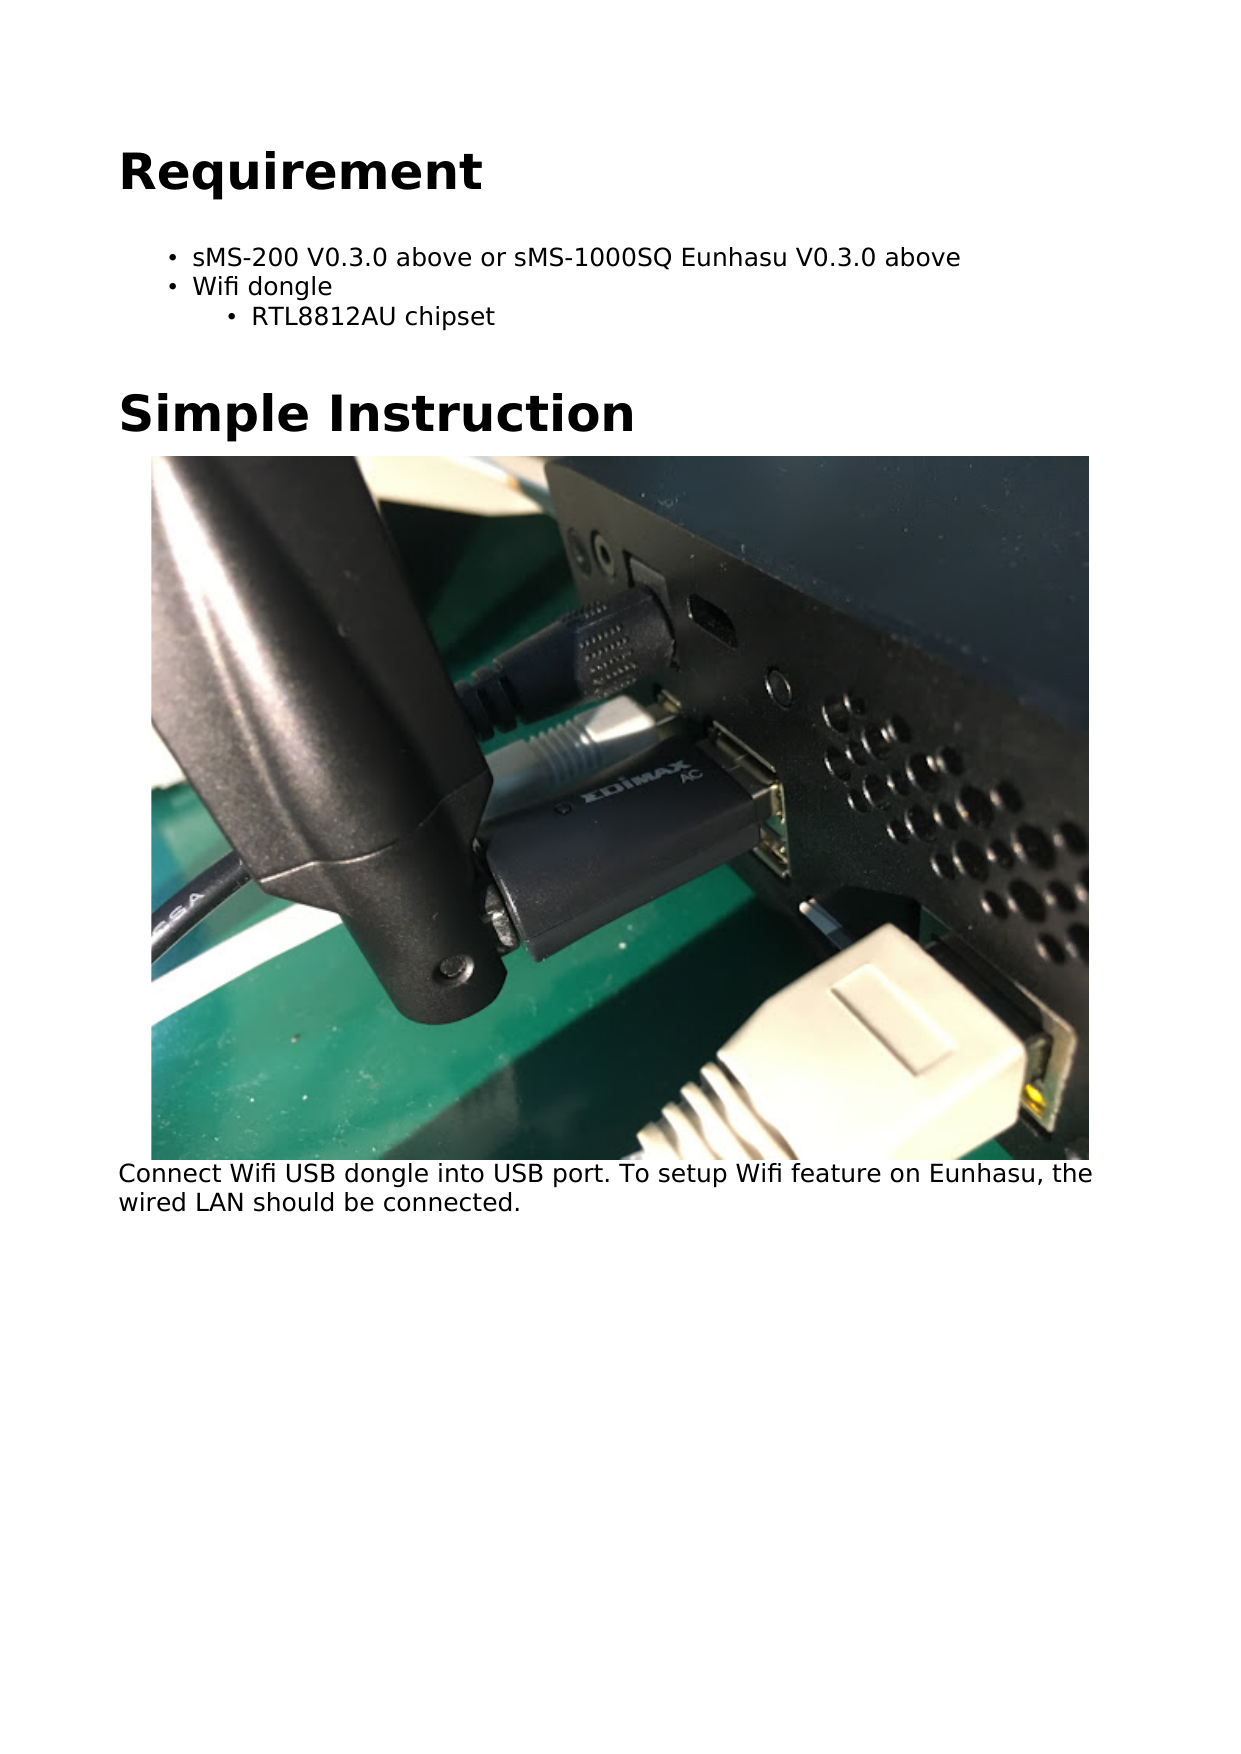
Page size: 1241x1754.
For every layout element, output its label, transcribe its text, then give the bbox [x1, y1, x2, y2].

subtitle Requirement [118, 143, 1122, 201]
list RTL8812AU chipset [236, 302, 1122, 331]
subtitle Simple Instruction [118, 385, 1122, 443]
text Connect Wifi USB dongle into USB port. To setup Wifi feature on Eunhasu, the wired LAN should be connected. [118, 456, 1122, 1217]
list Wifi dongle [177, 272, 1122, 302]
list sMS-200 V0.3.0 above or sMS-1000SQ Eunhasu V0.3.0 above [177, 243, 1122, 272]
picture [151, 456, 1089, 1160]
